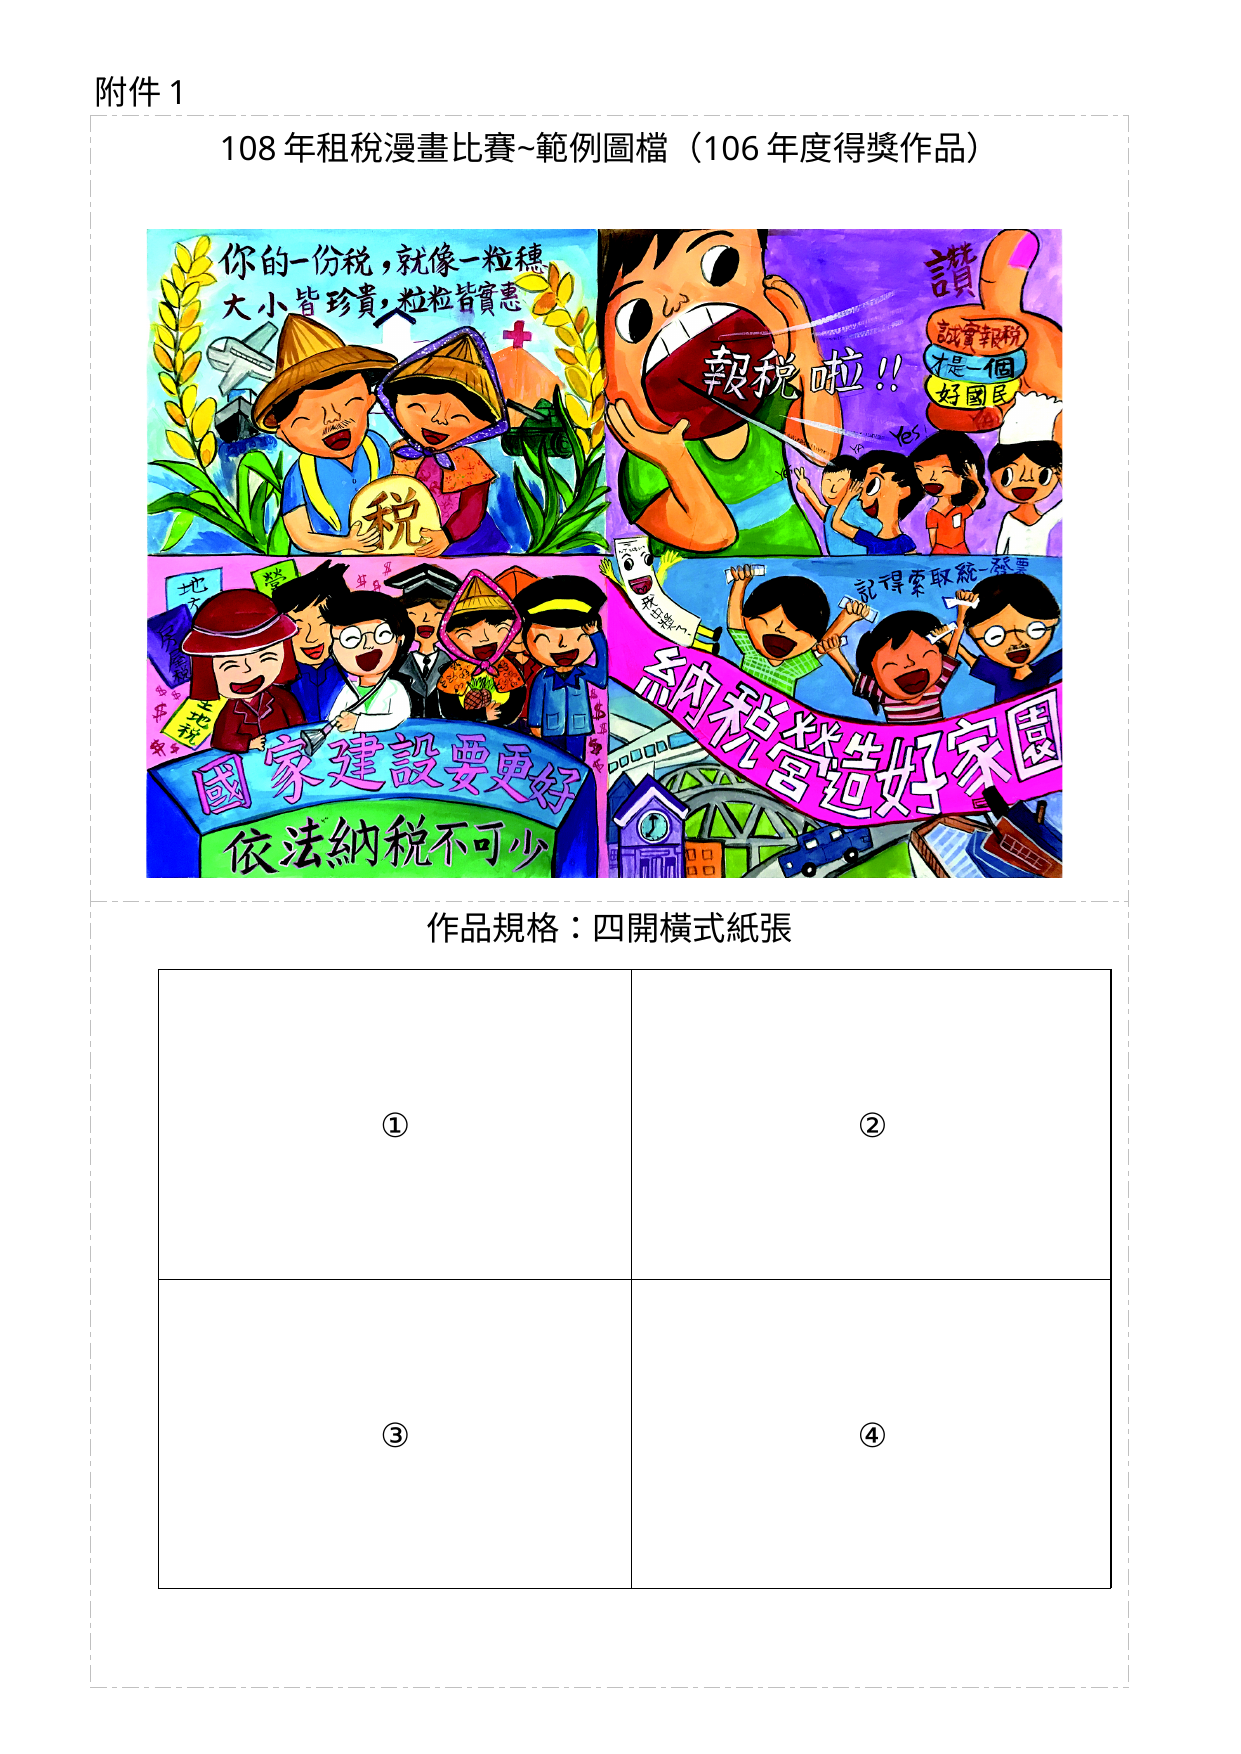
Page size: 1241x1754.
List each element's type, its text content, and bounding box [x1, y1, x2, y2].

picture [146, 229, 1063, 878]
table_cell ④ [632, 1280, 1110, 1588]
text 附件1 [94, 59, 1146, 115]
table_header 108年租稅漫畫比賽~範例圖檔（106年度得獎作品） [90, 115, 1129, 901]
table_header ② [632, 970, 1110, 1279]
table_header ① [159, 970, 631, 1279]
table_cell 作品規格：四開橫式紙張 [90, 901, 1129, 1687]
table_cell ③ [159, 1280, 631, 1588]
